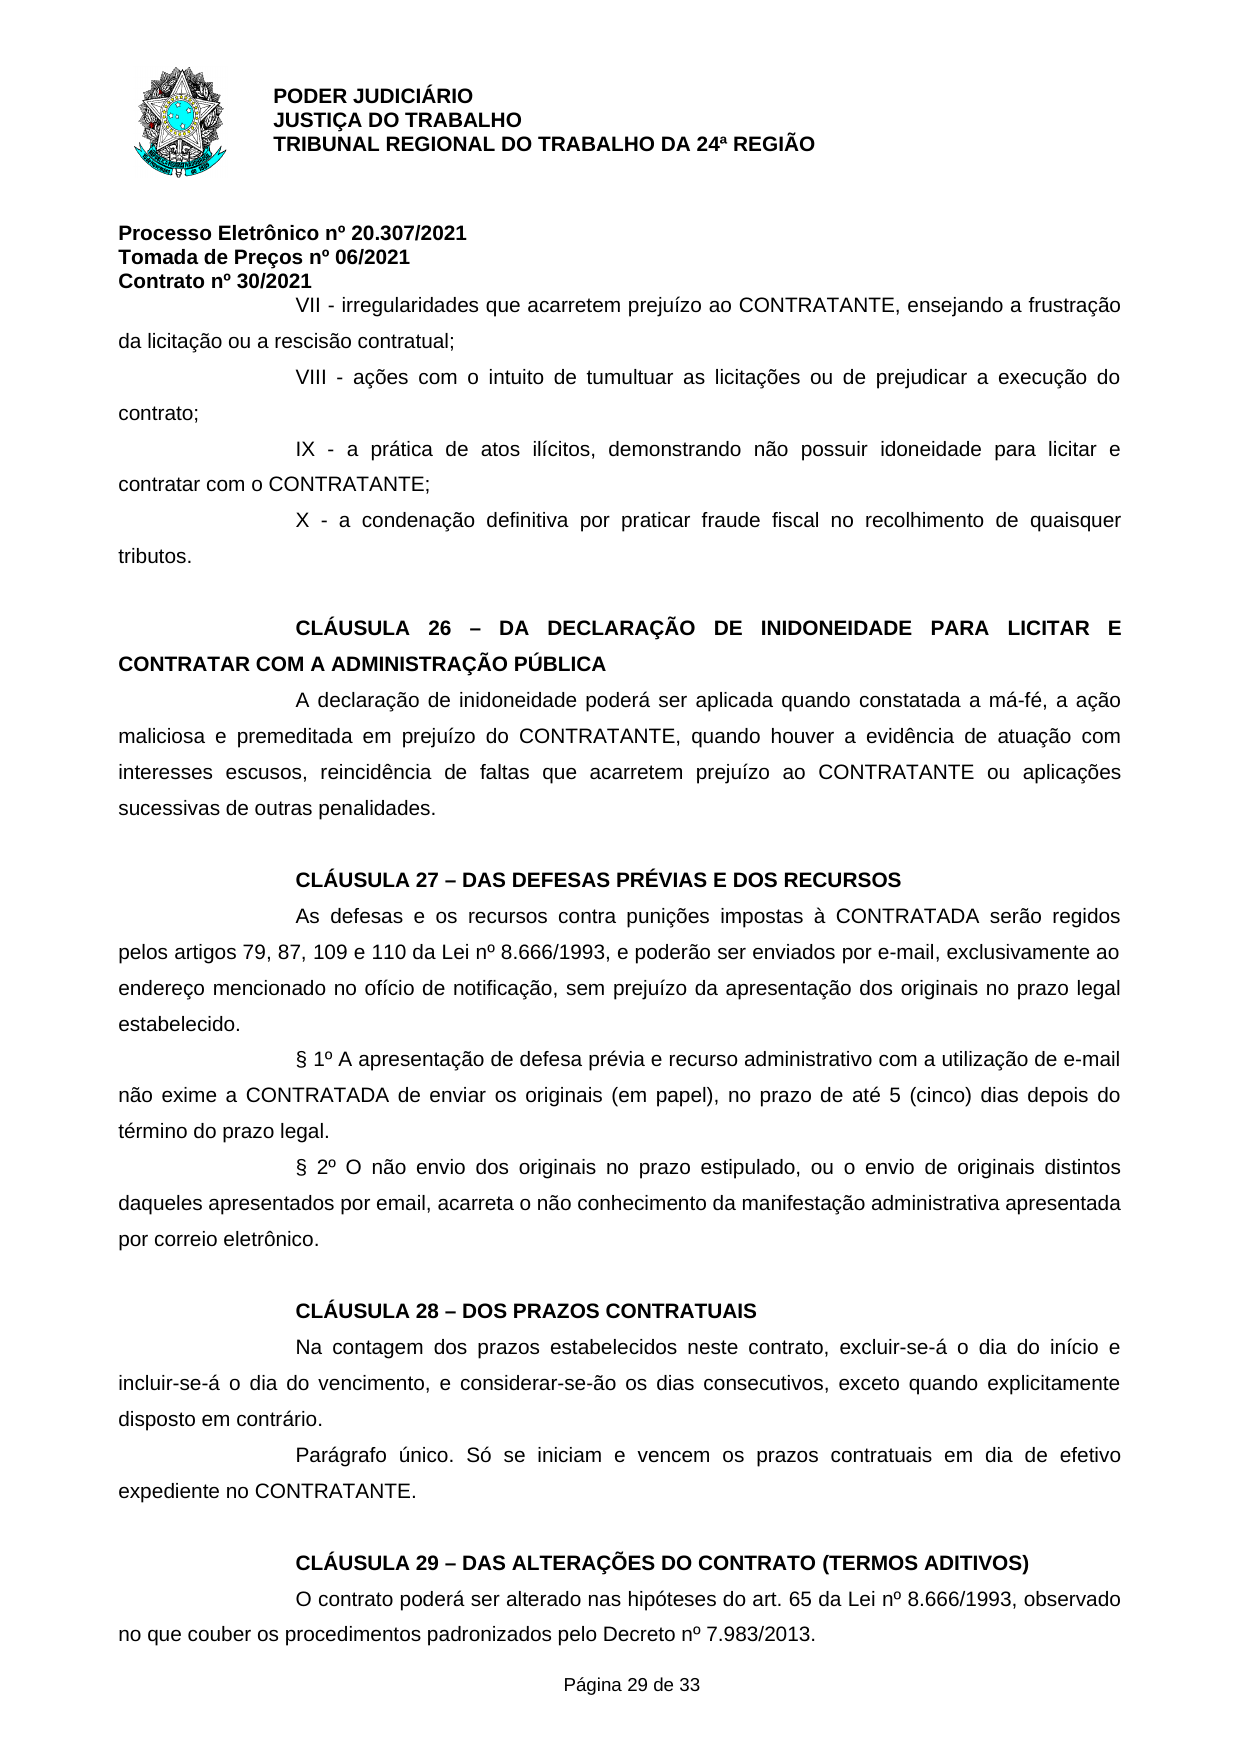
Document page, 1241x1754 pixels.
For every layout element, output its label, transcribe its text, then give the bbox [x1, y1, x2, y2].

text CLÁUSULA 27 – DAS DEFESAS PRÉVIAS E DOS RECURSOS [118, 868, 1122, 892]
text CLÁUSULA 29 – DAS ALTERAÇÕES DO CONTRATO (TERMOS ADITIVOS) [118, 1550, 1122, 1574]
text § 2º O não envio dos originais no prazo estipulado, ou o envio de originais distintos daqueles apresentados por email, acarreta o não conhecimento da manifestação administrativa apresentada por correio eletrônico. [118, 1155, 1122, 1251]
picture [133, 66, 228, 178]
text A declaração de inidoneidade poderá ser aplicada quando constatada a má-fé, a ação maliciosa e premeditada em prejuízo do CONTRATANTE, quando houver a evidência de atuação com interesses escusos, reincidência de faltas que acarretem prejuízo ao CONTRATANTE ou aplicações sucessivas de outras penalidades. [118, 688, 1122, 820]
text As defesas e os recursos contra punições impostas à CONTRATADA serão regidos pelos artigos 79, 87, 109 e 110 da Lei nº 8.666/1993, e poderão ser enviados por e-mail, exclusivamente ao endereço mencionado no ofício de notificação, sem prejuízo da apresentação dos originais no prazo legal estabelecido. [118, 903, 1122, 1035]
text § 1º A apresentação de defesa prévia e recurso administrativo com a utilização de e-mail não exime a CONTRATADA de enviar os originais (em papel), no prazo de até 5 (cinco) dias depois do término do prazo legal. [118, 1047, 1122, 1143]
text CLÁUSULA 28 – DOS PRAZOS CONTRATUAIS [118, 1299, 1122, 1323]
text IX - a prática de atos ilícitos, demonstrando não possuir idoneidade para licitar e contratar com o CONTRATANTE; [118, 436, 1122, 496]
text VII - irregularidades que acarretem prejuízo ao CONTRATANTE, ensejando a frustração da licitação ou a rescisão contratual; [118, 293, 1122, 352]
text CLÁUSULA 26 – DA DECLARAÇÃO DE INIDONEIDADE PARA LICITAR E CONTRATAR COM A ADMINISTRAÇÃO PÚBLICA [118, 616, 1122, 676]
text Na contagem dos prazos estabelecidos neste contrato, excluir-se-á o dia do início e incluir-se-á o dia do vencimento, e considerar-se-ão os dias consecutivos, exceto quando explicitamente disposto em contrário. [118, 1335, 1122, 1431]
text Parágrafo único. Só se iniciam e vencem os prazos contratuais em dia de efetivo expediente no CONTRATANTE. [118, 1443, 1122, 1502]
text VIII - ações com o intuito de tumultuar as licitações ou de prejudicar a execução do contrato; [118, 364, 1122, 424]
text X - a condenação definitiva por praticar fraude fiscal no recolhimento de quaisquer tributos. [118, 508, 1122, 568]
text O contrato poderá ser alterado nas hipóteses do art. 65 da Lei nº 8.666/1993, observado no que couber os procedimentos padronizados pelo Decreto nº 7.983/2013. [118, 1586, 1122, 1646]
